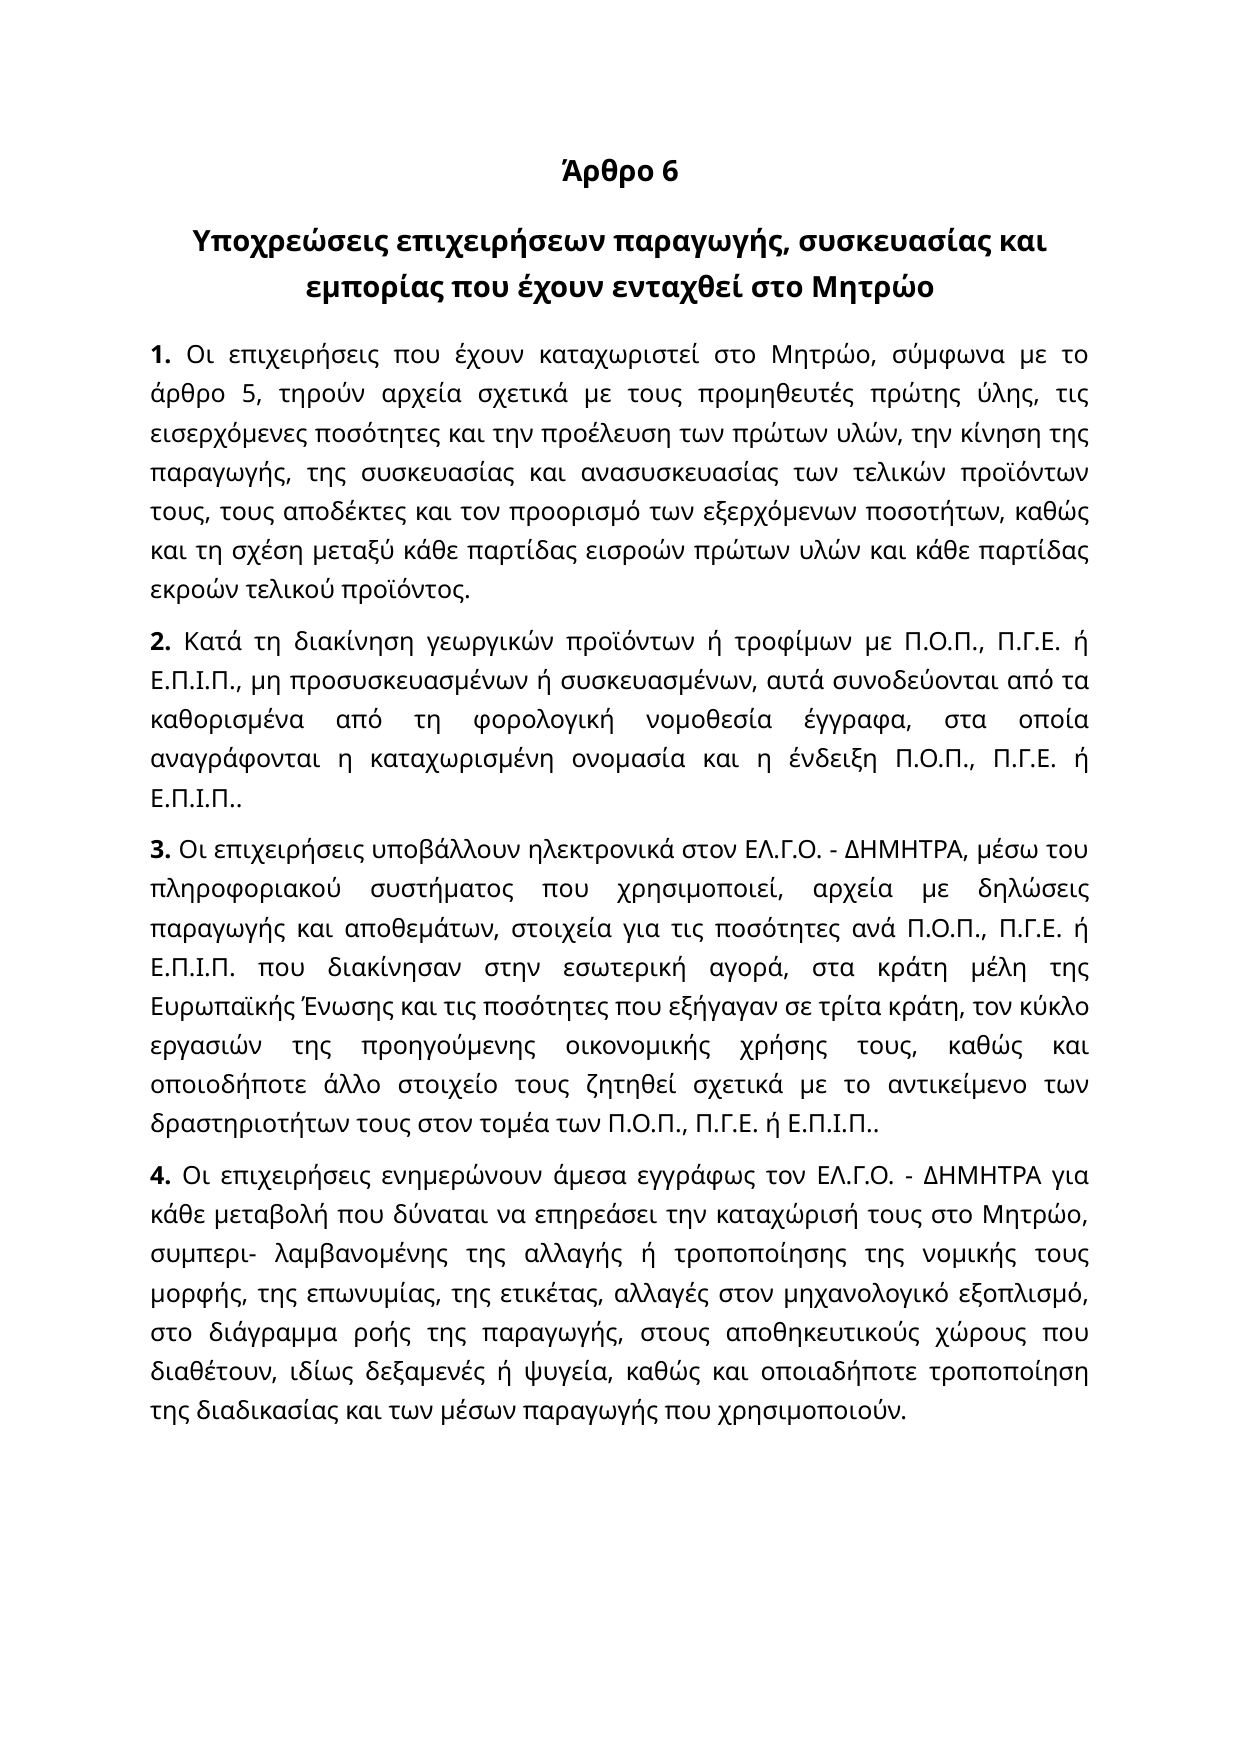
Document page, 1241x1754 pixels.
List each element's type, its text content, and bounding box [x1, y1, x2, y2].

text 4. Οι επιχειρήσεις ενημερώνουν άμεσα εγγράφως τον ΕΛ.Γ.Ο. - ΔΗΜΗΤΡΑ για κάθε μεταβολή που δύναται να επηρεάσει την καταχώρισή τους στο Μητρώο, συμπερι- λαμβανομένης της αλλαγής ή τροποποίησης της νομικής τους μορφής, της επωνυμίας, της ετικέτας, αλλαγές στον μηχανολογικό εξοπλισμό, στο διάγραμμα ροής της παραγωγής, στους αποθηκευτικούς χώρους που διαθέτουν, ιδίως δεξαμενές ή ψυγεία, καθώς και οποιαδήποτε τροποποίηση της διαδικασίας και των μέσων παραγωγής που χρησιμοποιούν. [150, 1158, 1090, 1427]
text 3. Οι επιχειρήσεις υποβάλλουν ηλεκτρονικά στον ΕΛ.Γ.Ο. - ΔΗΜΗΤΡΑ, μέσω του πληροφοριακού συστήματος που χρησιμοποιεί, αρχεία με δηλώσεις παραγωγής και αποθεμάτων, στοιχεία για τις ποσότητες ανά Π.Ο.Π., Π.Γ.Ε. ή Ε.Π.Ι.Π. που διακίνησαν στην εσωτερική αγορά, στα κράτη μέλη της Ευρωπαϊκής Ένωσης και τις ποσότητες που εξήγαγαν σε τρίτα κράτη, τον κύκλο εργασιών της προηγούμενης οικονομικής χρήσης τους, καθώς και οποιοδήποτε άλλο στοιχείο τους ζητηθεί σχετικά με το αντικείμενο των δραστηριοτήτων τους στον τομέα των Π.Ο.Π., Π.Γ.Ε. ή Ε.Π.Ι.Π.. [150, 832, 1090, 1140]
text 2. Κατά τη διακίνηση γεωργικών προϊόντων ή τροφίμων με Π.Ο.Π., Π.Γ.Ε. ή Ε.Π.Ι.Π., μη προσυσκευασμένων ή συσκευασμένων, αυτά συνοδεύονται από τα καθορισμένα από τη φορολογική νομοθεσία έγγραφα, στα οποία αναγράφονται η καταχωρισμένη ονομασία και η ένδειξη Π.Ο.Π., Π.Γ.Ε. ή Ε.Π.Ι.Π.. [150, 623, 1090, 814]
subtitle Υποχρεώσεις επιχειρήσεων παραγωγής, συσκευασίας και εμπορίας που έχουν ενταχθεί στο Μητρώο [150, 221, 1090, 306]
text 1. Οι επιχειρήσεις που έχουν καταχωριστεί στο Μητρώο, σύμφωνα με το άρθρο 5, τηρούν αρχεία σχετικά με τους προμηθευτές πρώτης ύλης, τις εισερχόμενες ποσότητες και την προέλευση των πρώτων υλών, την κίνηση της παραγωγής, της συσκευασίας και ανασυσκευασίας των τελικών προϊόντων τους, τους αποδέκτες και τον προορισμό των εξερχόμενων ποσοτήτων, καθώς και τη σχέση μεταξύ κάθε παρτίδας εισροών πρώτων υλών και κάθε παρτίδας εκροών τελικού προϊόντος. [150, 337, 1090, 606]
subtitle Άρθρο 6 [150, 150, 1090, 190]
